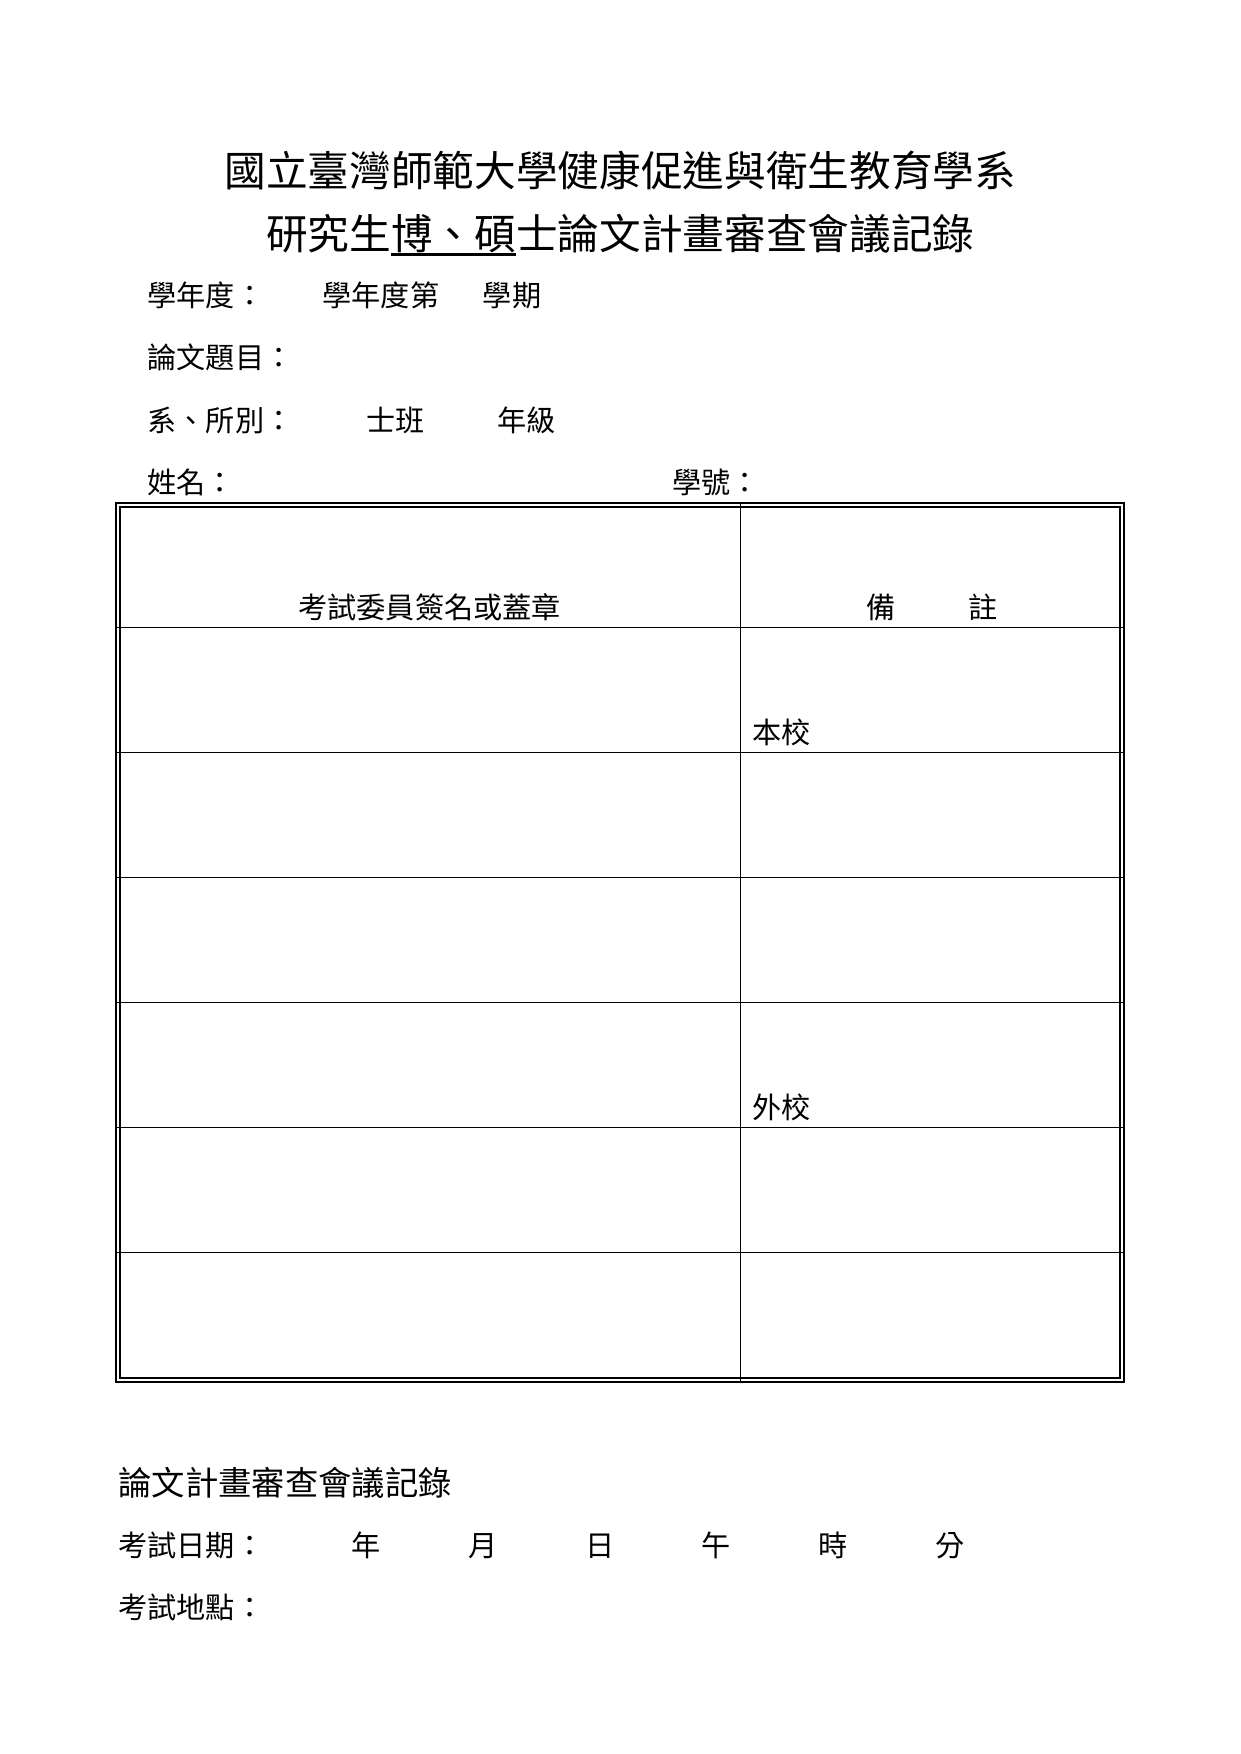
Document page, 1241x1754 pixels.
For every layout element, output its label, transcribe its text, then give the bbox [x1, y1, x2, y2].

text 姓名： 學號： [118, 439, 1122, 502]
table_cell 外校 [741, 1003, 1119, 1127]
table_cell [741, 753, 1119, 877]
table_cell [741, 1128, 1119, 1252]
table_cell [121, 753, 740, 877]
table_cell [741, 1253, 1119, 1377]
text 國立臺灣師範大學健康促進與衛生教育學系 [118, 127, 1122, 189]
text 系、所別： 士班 年級 [118, 377, 1122, 439]
text 考試地點： [118, 1564, 1122, 1627]
table_cell [121, 1128, 740, 1252]
table_cell [121, 628, 740, 752]
text 學年度： 學年度第 學期 [118, 252, 1122, 314]
text 考試日期： 年 月 日 午 時 分 [118, 1502, 1122, 1564]
table_header 考試委員簽名或蓋章 [121, 508, 740, 627]
text 論文題目： [118, 314, 1122, 377]
text 研究生博、碩士論文計畫審查會議記錄 [118, 189, 1122, 252]
table_cell [121, 1003, 740, 1127]
table_cell [121, 1253, 740, 1377]
text 論文計畫審查會議記錄 [118, 1439, 1122, 1502]
table_cell [741, 878, 1119, 1002]
table_header 備 註 [741, 508, 1119, 627]
table_cell [121, 878, 740, 1002]
table_cell 本校 [741, 628, 1119, 752]
